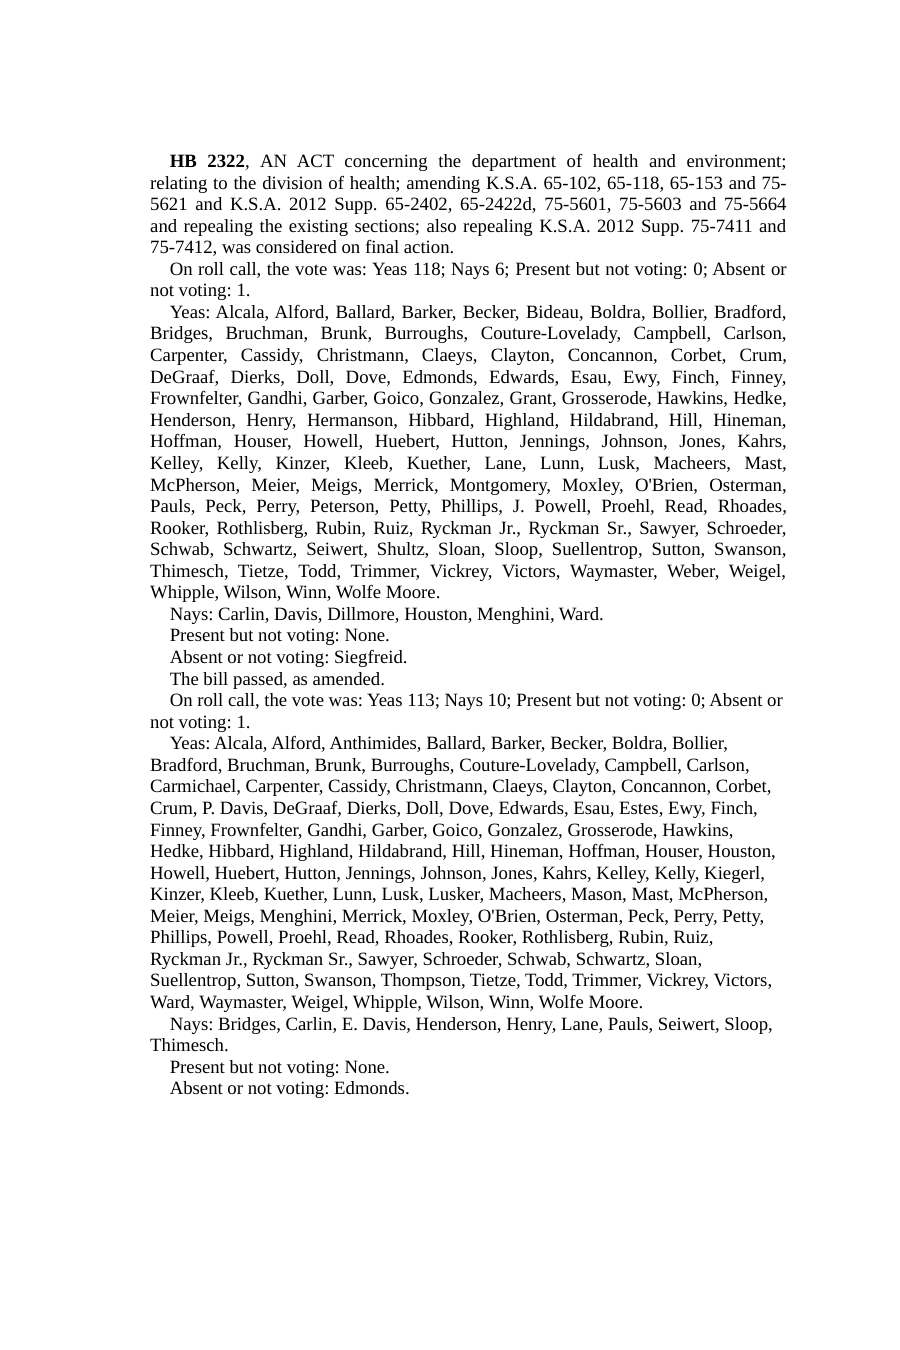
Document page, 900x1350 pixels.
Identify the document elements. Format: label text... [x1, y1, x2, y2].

text Nays: Bridges, Carlin, E. Davis, Henderson, Henry, Lane, Pauls, Seiwert, Sloop, Thimesch. [150, 1012, 787, 1056]
text HB 2322, AN ACT concerning the department of health and environment; relating to the division of health; amending K.S.A. 65-102, 65-118, 65-153 and 75-5621 and K.S.A. 2012 Supp. 65-2402, 65-2422d, 75-5601, 75-5603 and 75-5664 and repealing the existing sections; also repealing K.S.A. 2012 Supp. 75-7411 and 75-7412, was considered on final action. [150, 150, 787, 258]
text Present but not voting: None. [150, 1056, 787, 1077]
text Present but not voting: None. [150, 624, 787, 646]
text On roll call, the vote was: Yeas 113; Nays 10; Present but not voting: 0; Absent or not voting: 1. [150, 689, 787, 732]
text Absent or not voting: Siegfreid. [150, 646, 787, 667]
text Absent or not voting: Edmonds. [150, 1077, 787, 1099]
text Nays: Carlin, Davis, Dillmore, Houston, Menghini, Ward. [150, 603, 787, 624]
text The bill passed, as amended. [150, 667, 787, 689]
text Yeas: Alcala, Alford, Ballard, Barker, Becker, Bideau, Boldra, Bollier, Bradford, Bridges, Bruchman, Brunk, Burroughs, Couture-Lovelady, Campbell, Carlson, Carpenter, Cassidy, Christmann, Claeys, Clayton, Concannon, Corbet, Crum, DeGraaf, Dierks, Doll, Dove, Edmonds, Edwards, Esau, Ewy, Finch, Finney, Frownfelter, Gandhi, Garber, Goico, Gonzalez, Grant, Grosserode, Hawkins, Hedke, Henderson, Henry, Hermanson, Hibbard, Highland, Hildabrand, Hill, Hineman, Hoffman, Houser, Howell, Huebert, Hutton, Jennings, Johnson, Jones, Kahrs, Kelley, Kelly, Kinzer, Kleeb, Kuether, Lane, Lunn, Lusk, Macheers, Mast, McPherson, Meier, Meigs, Merrick, Montgomery, Moxley, O'Brien, Osterman, Pauls, Peck, Perry, Peterson, Petty, Phillips, J. Powell, Proehl, Read, Rhoades, Rooker, Rothlisberg, Rubin, Ruiz, Ryckman Jr., Ryckman Sr., Sawyer, Schroeder, Schwab, Schwartz, Seiwert, Shultz, Sloan, Sloop, Suellentrop, Sutton, Swanson, Thimesch, Tietze, Todd, Trimmer, Vickrey, Victors, Waymaster, Weber, Weigel, Whipple, Wilson, Winn, Wolfe Moore. [150, 301, 787, 603]
text On roll call, the vote was: Yeas 118; Nays 6; Present but not voting: 0; Absent or not voting: 1. [150, 258, 787, 301]
text Yeas: Alcala, Alford, Anthimides, Ballard, Barker, Becker, Boldra, Bollier, Bradford, Bruchman, Brunk, Burroughs, Couture-Lovelady, Campbell, Carlson, Carmichael, Carpenter, Cassidy, Christmann, Claeys, Clayton, Concannon, Corbet, Crum, P. Davis, DeGraaf, Dierks, Doll, Dove, Edwards, Esau, Estes, Ewy, Finch, Finney, Frownfelter, Gandhi, Garber, Goico, Gonzalez, Grosserode, Hawkins, Hedke, Hibbard, Highland, Hildabrand, Hill, Hineman, Hoffman, Houser, Houston, Howell, Huebert, Hutton, Jennings, Johnson, Jones, Kahrs, Kelley, Kelly, Kiegerl, Kinzer, Kleeb, Kuether, Lunn, Lusk, Lusker, Macheers, Mason, Mast, McPherson, Meier, Meigs, Menghini, Merrick, Moxley, O'Brien, Osterman, Peck, Perry, Petty, Phillips, Powell, Proehl, Read, Rhoades, Rooker, Rothlisberg, Rubin, Ruiz, Ryckman Jr., Ryckman Sr., Sawyer, Schroeder, Schwab, Schwartz, Sloan, Suellentrop, Sutton, Swanson, Thompson, Tietze, Todd, Trimmer, Vickrey, Victors, Ward, Waymaster, Weigel, Whipple, Wilson, Winn, Wolfe Moore. [150, 732, 787, 1012]
